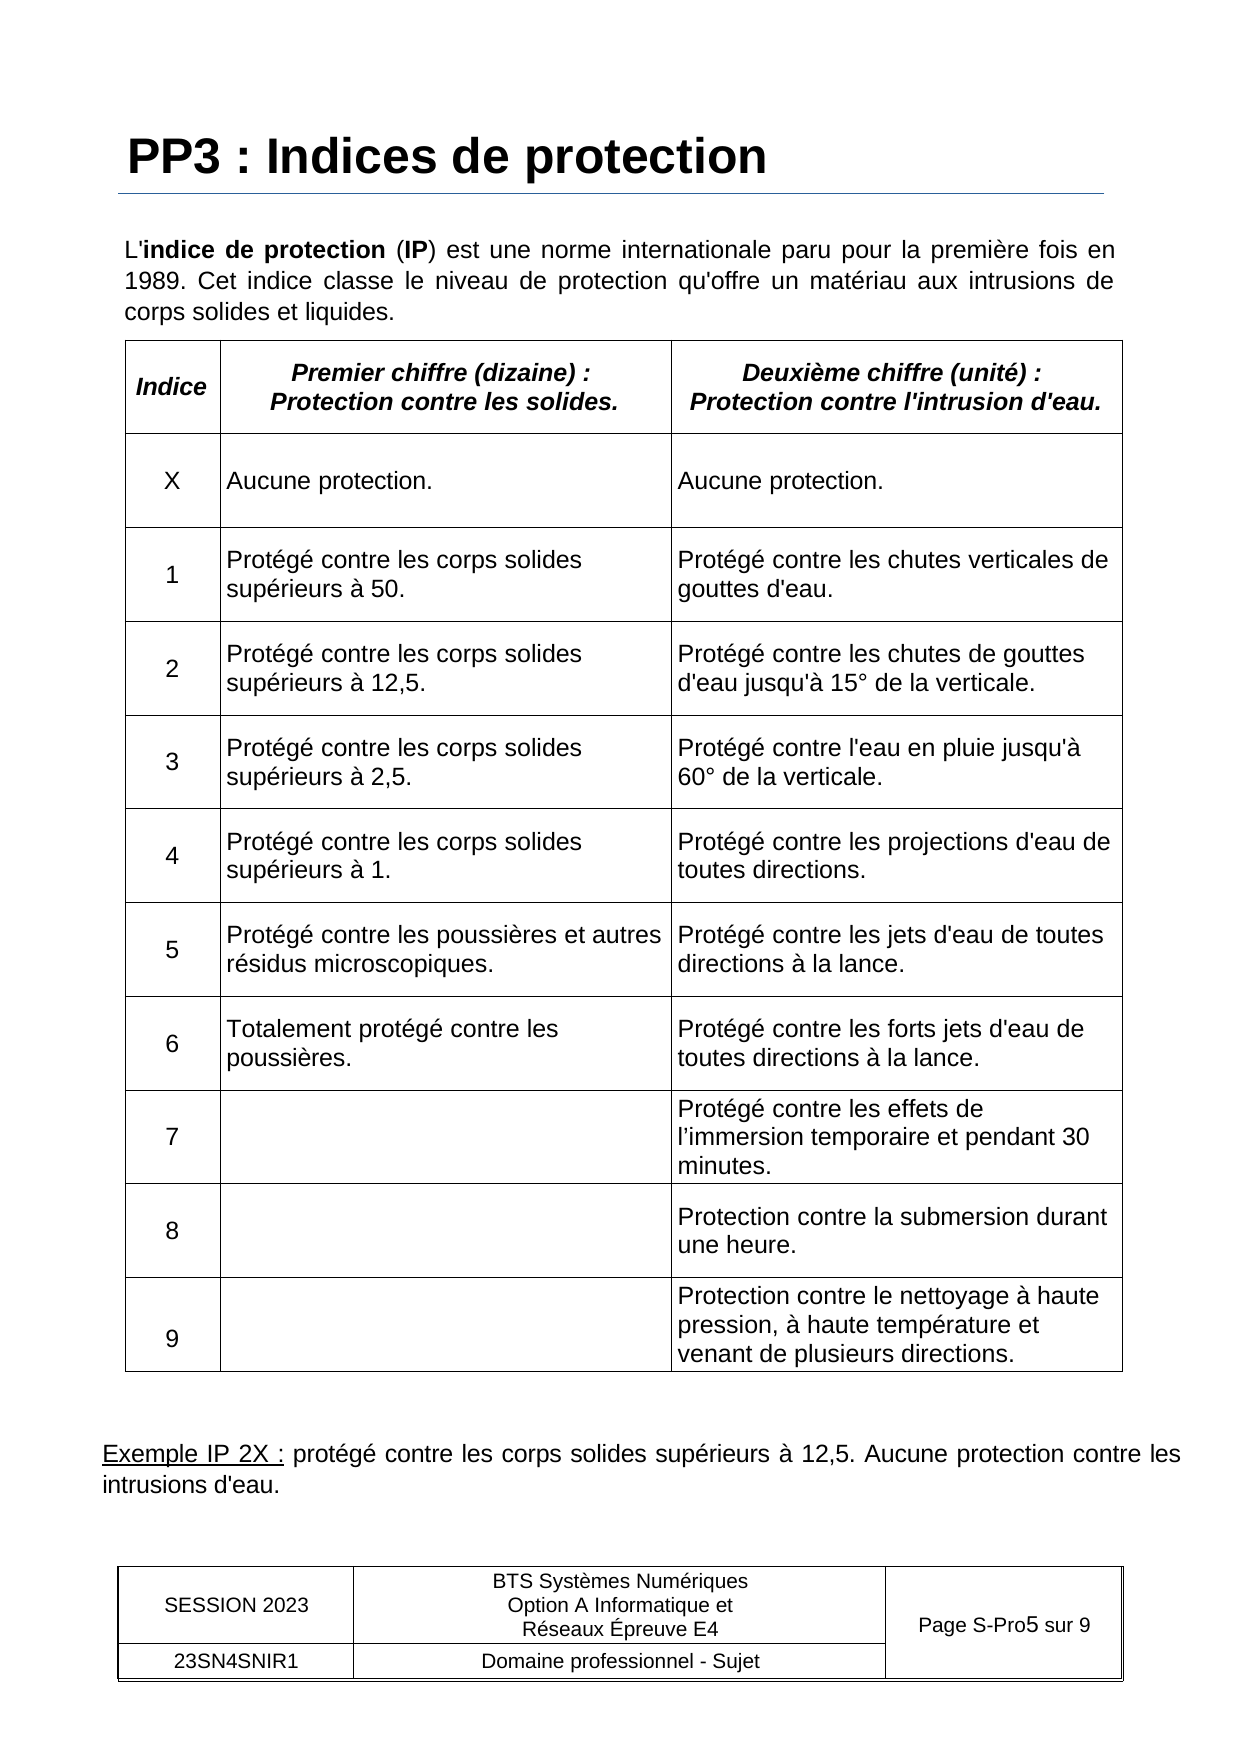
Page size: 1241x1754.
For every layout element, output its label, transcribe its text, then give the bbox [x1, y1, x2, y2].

table_cell Protégé contre les corps solides supérieurs à 1. [221, 809, 671, 902]
table_header Premier chiffre (dizaine) : Protection contre les solides. [221, 341, 671, 433]
table_cell Protection contre le nettoyage à haute pression, à haute température et venant de plusieurs directions. [672, 1278, 1122, 1371]
table_header Indice [126, 341, 220, 433]
table_cell X [126, 434, 220, 527]
table_cell Protection contre la submersion durant une heure. [672, 1184, 1122, 1277]
table_cell 8 [126, 1184, 220, 1277]
table_cell [221, 1184, 671, 1277]
table_cell 7 [126, 1091, 220, 1183]
table_cell 1 [126, 528, 220, 621]
table_cell Protégé contre les jets d'eau de toutes directions à la lance. [672, 903, 1122, 996]
table_cell Protégé contre les chutes verticales de gouttes d'eau. [672, 528, 1122, 621]
table_cell Protégé contre les corps solides supérieurs à 12,5. [221, 622, 671, 714]
table_cell 5 [126, 903, 220, 996]
table_cell 2 [126, 622, 220, 714]
table_cell [221, 1091, 671, 1183]
table_cell Protégé contre les projections d'eau de toutes directions. [672, 809, 1122, 902]
table_cell Protégé contre les effets de l’immersion temporaire et pendant 30 minutes. [672, 1091, 1122, 1183]
table_cell Protégé contre les forts jets d'eau de toutes directions à la lance. [672, 997, 1122, 1089]
table_cell 3 [126, 716, 220, 808]
table_header Deuxième chiffre (unité) : Protection contre l'intrusion d'eau. [672, 341, 1122, 433]
table_cell Protégé contre les corps solides supérieurs à 2,5. [221, 716, 671, 808]
text Exemple IP 2X : protégé contre les corps solides supérieurs à 12,5. Aucune protection contre les intrusions d'eau. [102, 1439, 1181, 1499]
subtitle Indices de protection [118, 118, 1104, 193]
table_cell Aucune protection. [221, 434, 671, 527]
table_cell 6 [126, 997, 220, 1089]
table_cell 9 [126, 1278, 220, 1371]
table_cell 4 [126, 809, 220, 902]
table_cell Protégé contre les chutes de gouttes d'eau jusqu'à 15° de la verticale. [672, 622, 1122, 714]
table_cell [221, 1278, 671, 1371]
table_cell Totalement protégé contre les poussières. [221, 997, 671, 1089]
text L'indice de protection (IP) est une norme internationale paru pour la première fois en 1989. Cet indice classe le niveau de protection qu'offre un matériau aux intrusions de corps solides et liquides. [124, 235, 1116, 326]
table_cell Aucune protection. [672, 434, 1122, 527]
table_cell Protégé contre l'eau en pluie jusqu'à 60° de la verticale. [672, 716, 1122, 808]
table_cell Protégé contre les poussières et autres résidus microscopiques. [221, 903, 671, 996]
table_cell Protégé contre les corps solides supérieurs à 50. [221, 528, 671, 621]
